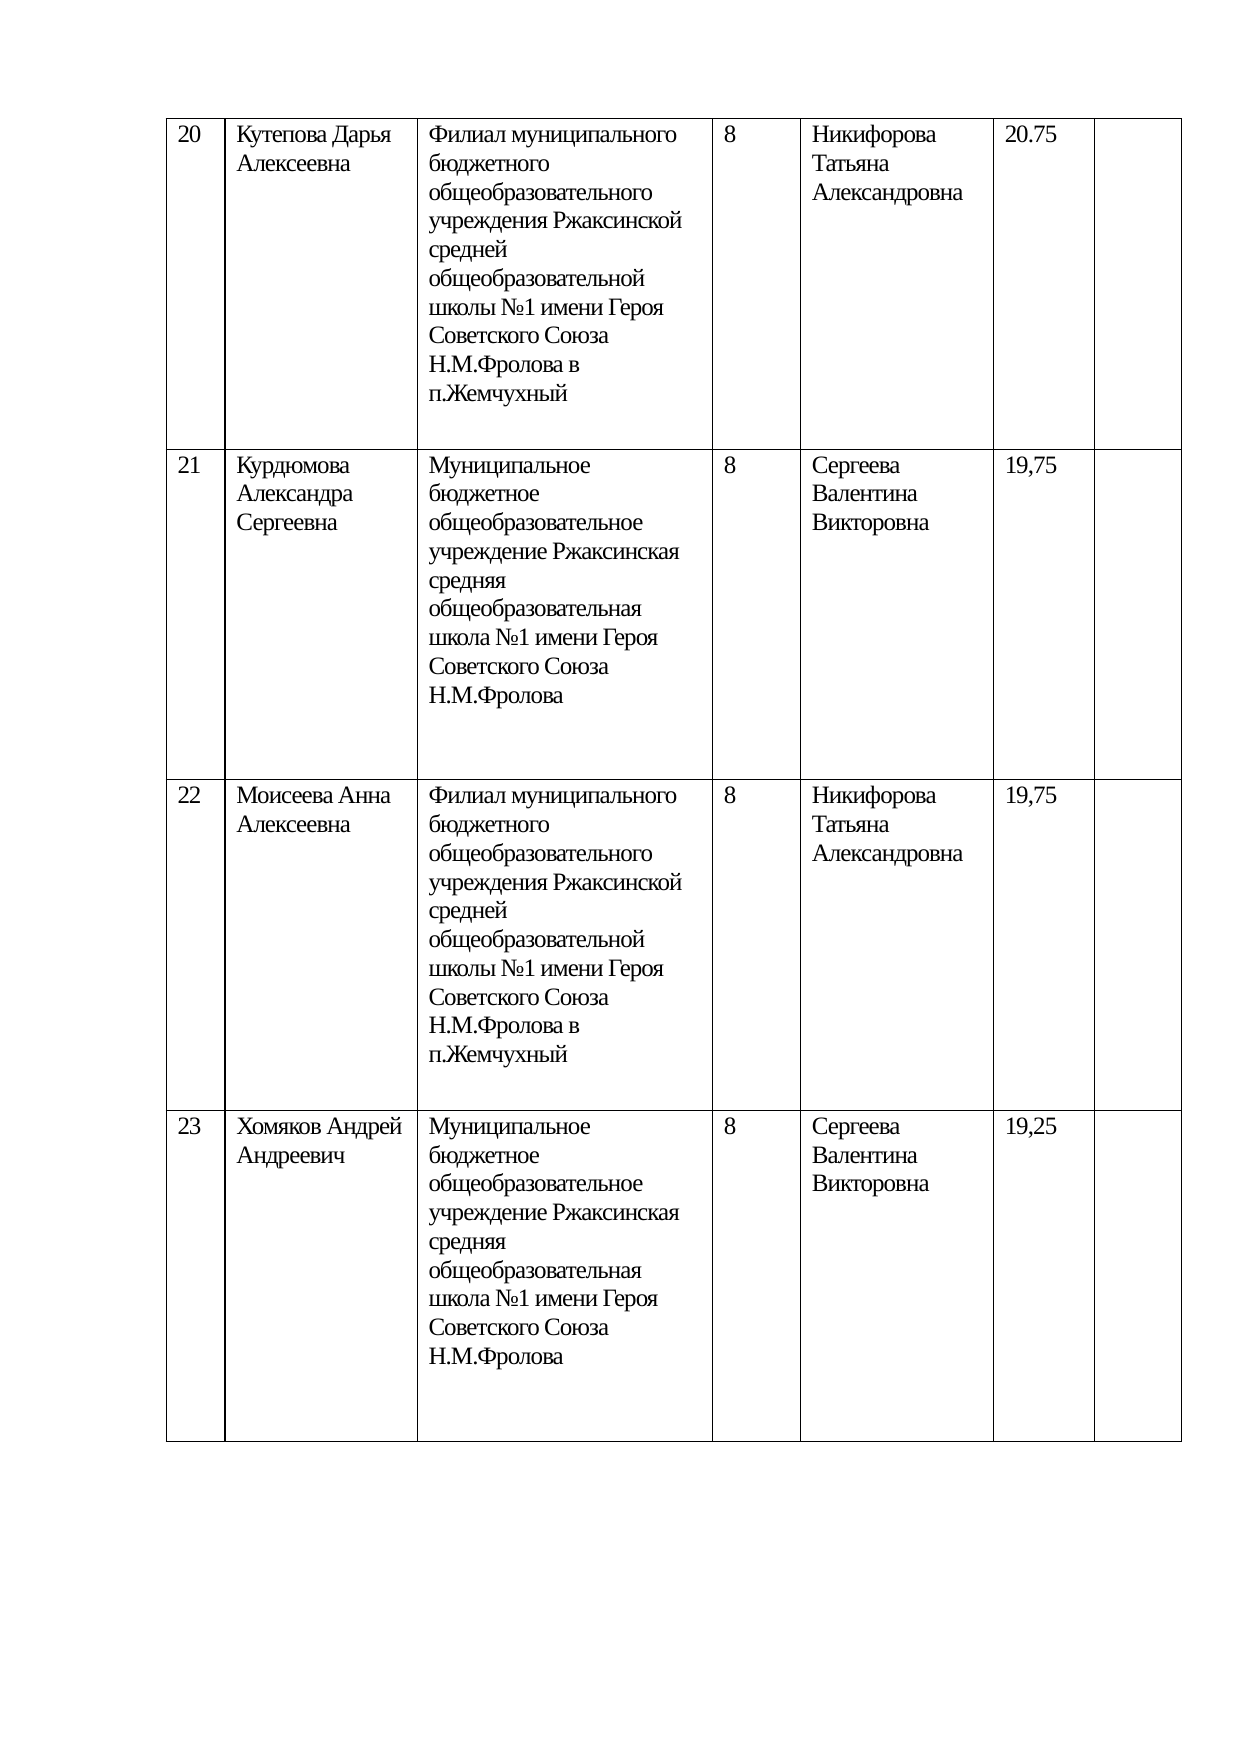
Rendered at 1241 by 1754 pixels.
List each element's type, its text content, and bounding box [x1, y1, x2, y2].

table_cell 20.75 [994, 119, 1094, 449]
table_cell [1095, 1111, 1181, 1441]
table_cell 19,25 [994, 1111, 1094, 1441]
table_cell Сергеева Валентина Викторовна [801, 450, 993, 779]
table_cell 20 [167, 119, 224, 449]
table_cell Никифорова Татьяна Александровна [801, 119, 993, 449]
table_cell 8 [713, 780, 800, 1110]
table_cell Филиал муниципального бюджетного общеобразовательного учреждения Ржаксинской средней общеобразовательной школы №1 имени Героя Советского Союза Н.М.Фролова в п.Жемчухный [418, 119, 712, 449]
table_cell Сергеева Валентина Викторовна [801, 1111, 993, 1441]
table_cell Муниципальное бюджетное общеобразовательное учреждение Ржаксинская средняя общеобразовательная школа №1 имени Героя Советского Союза Н.М.Фролова [418, 1111, 712, 1441]
table_cell Кутепова Дарья Алексеевна [226, 119, 417, 449]
table_cell [1095, 780, 1181, 1110]
table_cell Муниципальное бюджетное общеобразовательное учреждение Ржаксинская средняя общеобразовательная школа №1 имени Героя Советского Союза Н.М.Фролова [418, 450, 712, 779]
table_cell 21 [167, 450, 224, 779]
table_cell 22 [167, 780, 224, 1110]
table_cell Никифорова Татьяна Александровна [801, 780, 993, 1110]
table_cell Филиал муниципального бюджетного общеобразовательного учреждения Ржаксинской средней общеобразовательной школы №1 имени Героя Советского Союза Н.М.Фролова в п.Жемчухный [418, 780, 712, 1110]
table_cell Моисеева Анна Алексеевна [226, 780, 417, 1110]
table_cell Хомяков Андрей Андреевич [226, 1111, 417, 1441]
table_cell 19,75 [994, 780, 1094, 1110]
table_cell [1095, 450, 1181, 779]
table_cell 23 [167, 1111, 224, 1441]
table_cell 19,75 [994, 450, 1094, 779]
table_cell [1095, 119, 1181, 449]
table_cell 8 [713, 119, 800, 449]
table_cell 8 [713, 1111, 800, 1441]
table_cell 8 [713, 450, 800, 779]
table_cell Курдюмова Александра Сергеевна [226, 450, 417, 779]
